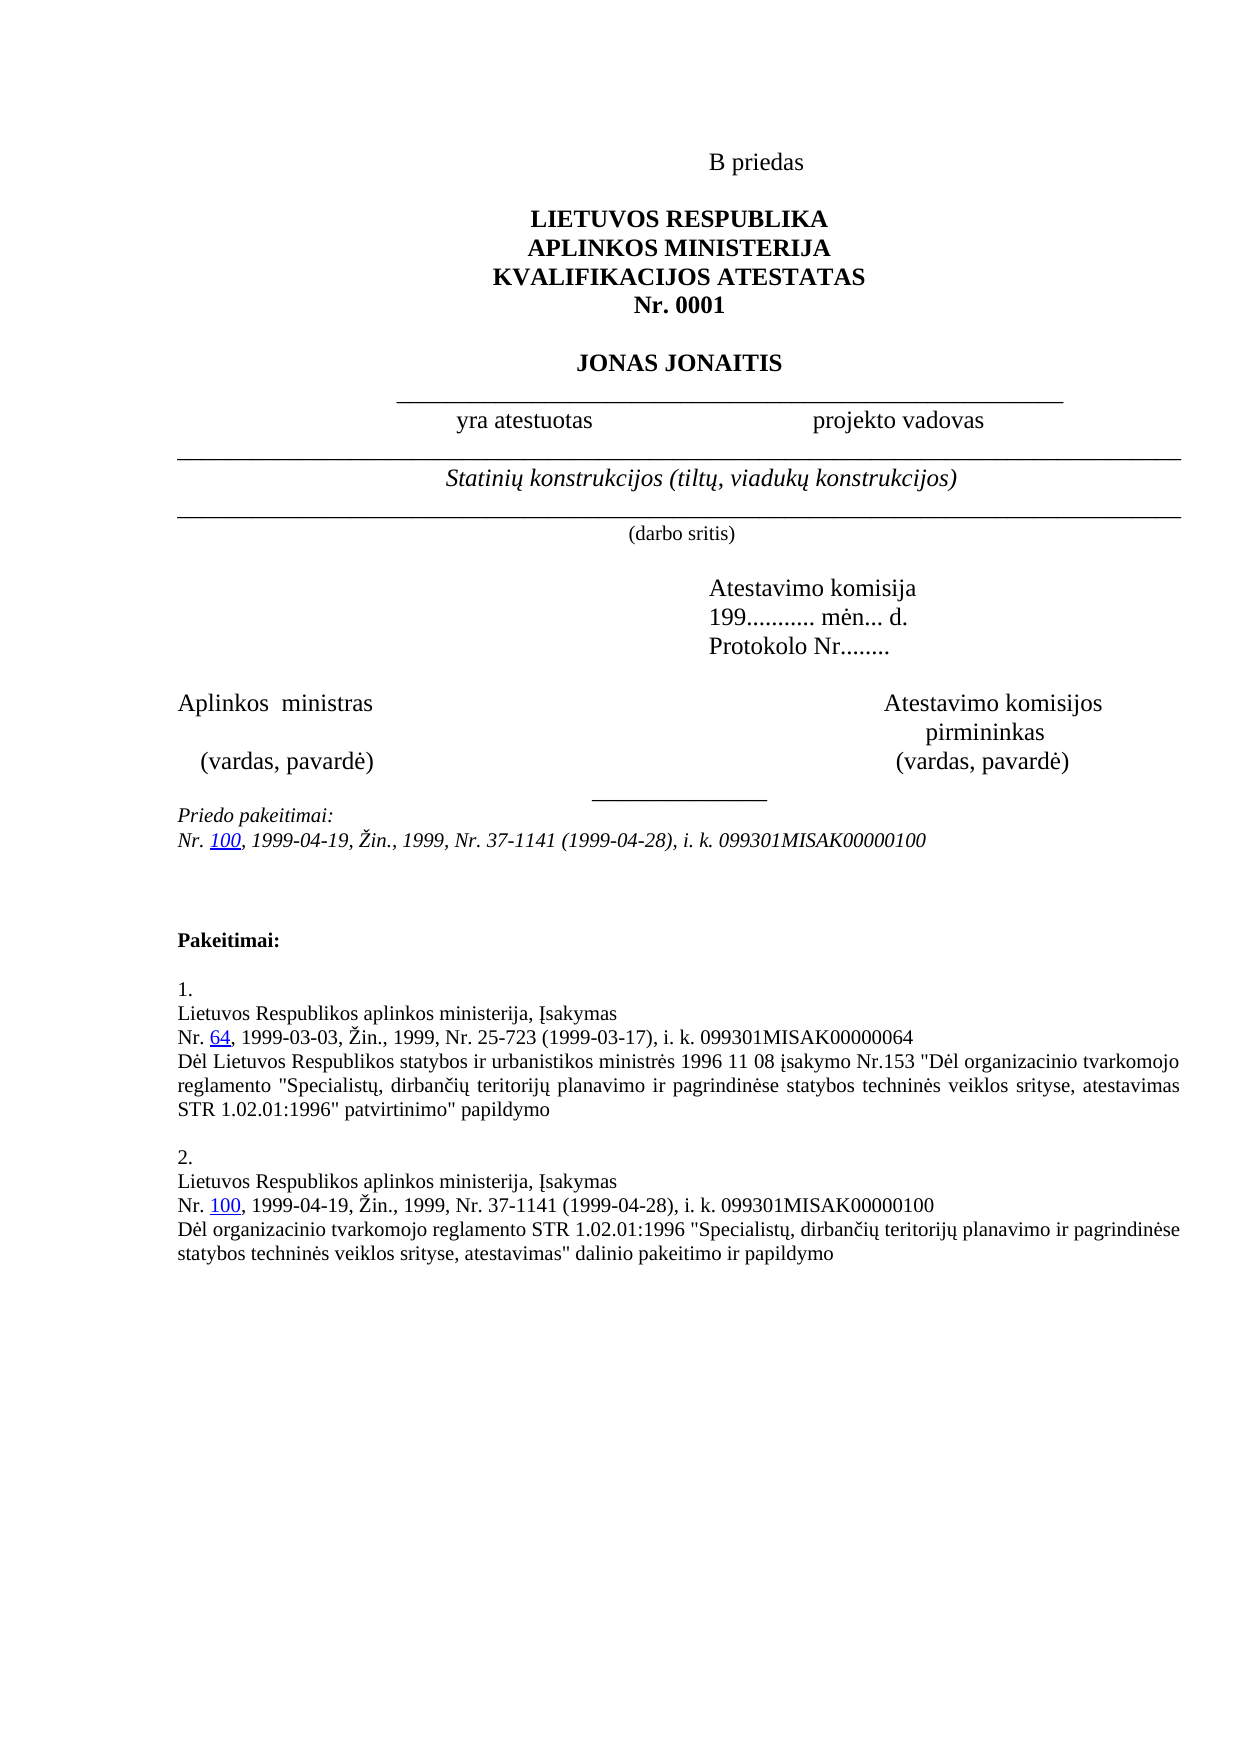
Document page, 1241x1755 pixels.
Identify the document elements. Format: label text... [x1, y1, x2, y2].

text KVALIFIKACIJOS ATESTATAS [177, 262, 1181, 291]
text Lietuvos Respublikos aplinkos ministerija, Įsakymas [177, 1001, 1181, 1025]
text Atestavimo komisija [177, 573, 1181, 602]
text Nr. 64, 1999-03-03, Žin., 1999, Nr. 25-723 (1999-03-17), i. k. 099301MISAK00000064 [177, 1025, 1181, 1049]
text Dėl organizacinio tvarkomojo reglamento STR 1.02.01:1996 "Specialistų, dirbančių teritorijų planavimo ir pagrindinėse statybos techninės veiklos srityse, atestavimas" dalinio pakeitimo ir papildymo [177, 1217, 1181, 1265]
text ______________ [177, 775, 1181, 803]
text 2. [177, 1145, 1181, 1169]
text Dėl Lietuvos Respublikos statybos ir urbanistikos ministrės 1996 11 08 įsakymo Nr.153 "Dėl organizacinio tvarkomojo reglamento "Specialistų, dirbančių teritorijų planavimo ir pagrindinėse statybos techninės veiklos srityse, atestavimas STR 1.02.01:1996" patvirtinimo" papildymo [177, 1049, 1181, 1121]
text (darbo sritis) [177, 521, 1181, 545]
text 199........... mėn... d. [177, 602, 1181, 631]
text 1. [177, 977, 1181, 1001]
text Lietuvos Respublikos aplinkos ministerija, Įsakymas [177, 1169, 1181, 1193]
text Protokolo Nr........ [177, 631, 1181, 660]
text JONAS JONAITIS [177, 348, 1181, 377]
text B priedas [177, 147, 1181, 176]
text Nr. 0001 [177, 291, 1181, 319]
text APLINKOS MINISTERIJA [177, 233, 1181, 262]
text Statinių konstrukcijos (tiltų, viadukų konstrukcijos) [177, 463, 1181, 492]
text pirmininkas [177, 717, 1181, 746]
text Aplinkos ministras Atestavimo komisijos [177, 688, 1181, 717]
text Priedo pakeitimai: [177, 803, 1181, 827]
text Nr. 100, 1999-04-19, Žin., 1999, Nr. 37-1141 (1999-04-28), i. k. 099301MISAK00000100 [177, 827, 1181, 852]
text yra atestuotas projekto vadovas [177, 406, 1181, 434]
text (vardas, pavardė) (vardas, pavardė) [177, 746, 1181, 775]
text LIETUVOS RESPUBLIKA [177, 204, 1181, 233]
text Pakeitimai: [177, 928, 1181, 952]
text Nr. 100, 1999-04-19, Žin., 1999, Nr. 37-1141 (1999-04-28), i. k. 099301MISAK00000100 [177, 1193, 1181, 1217]
